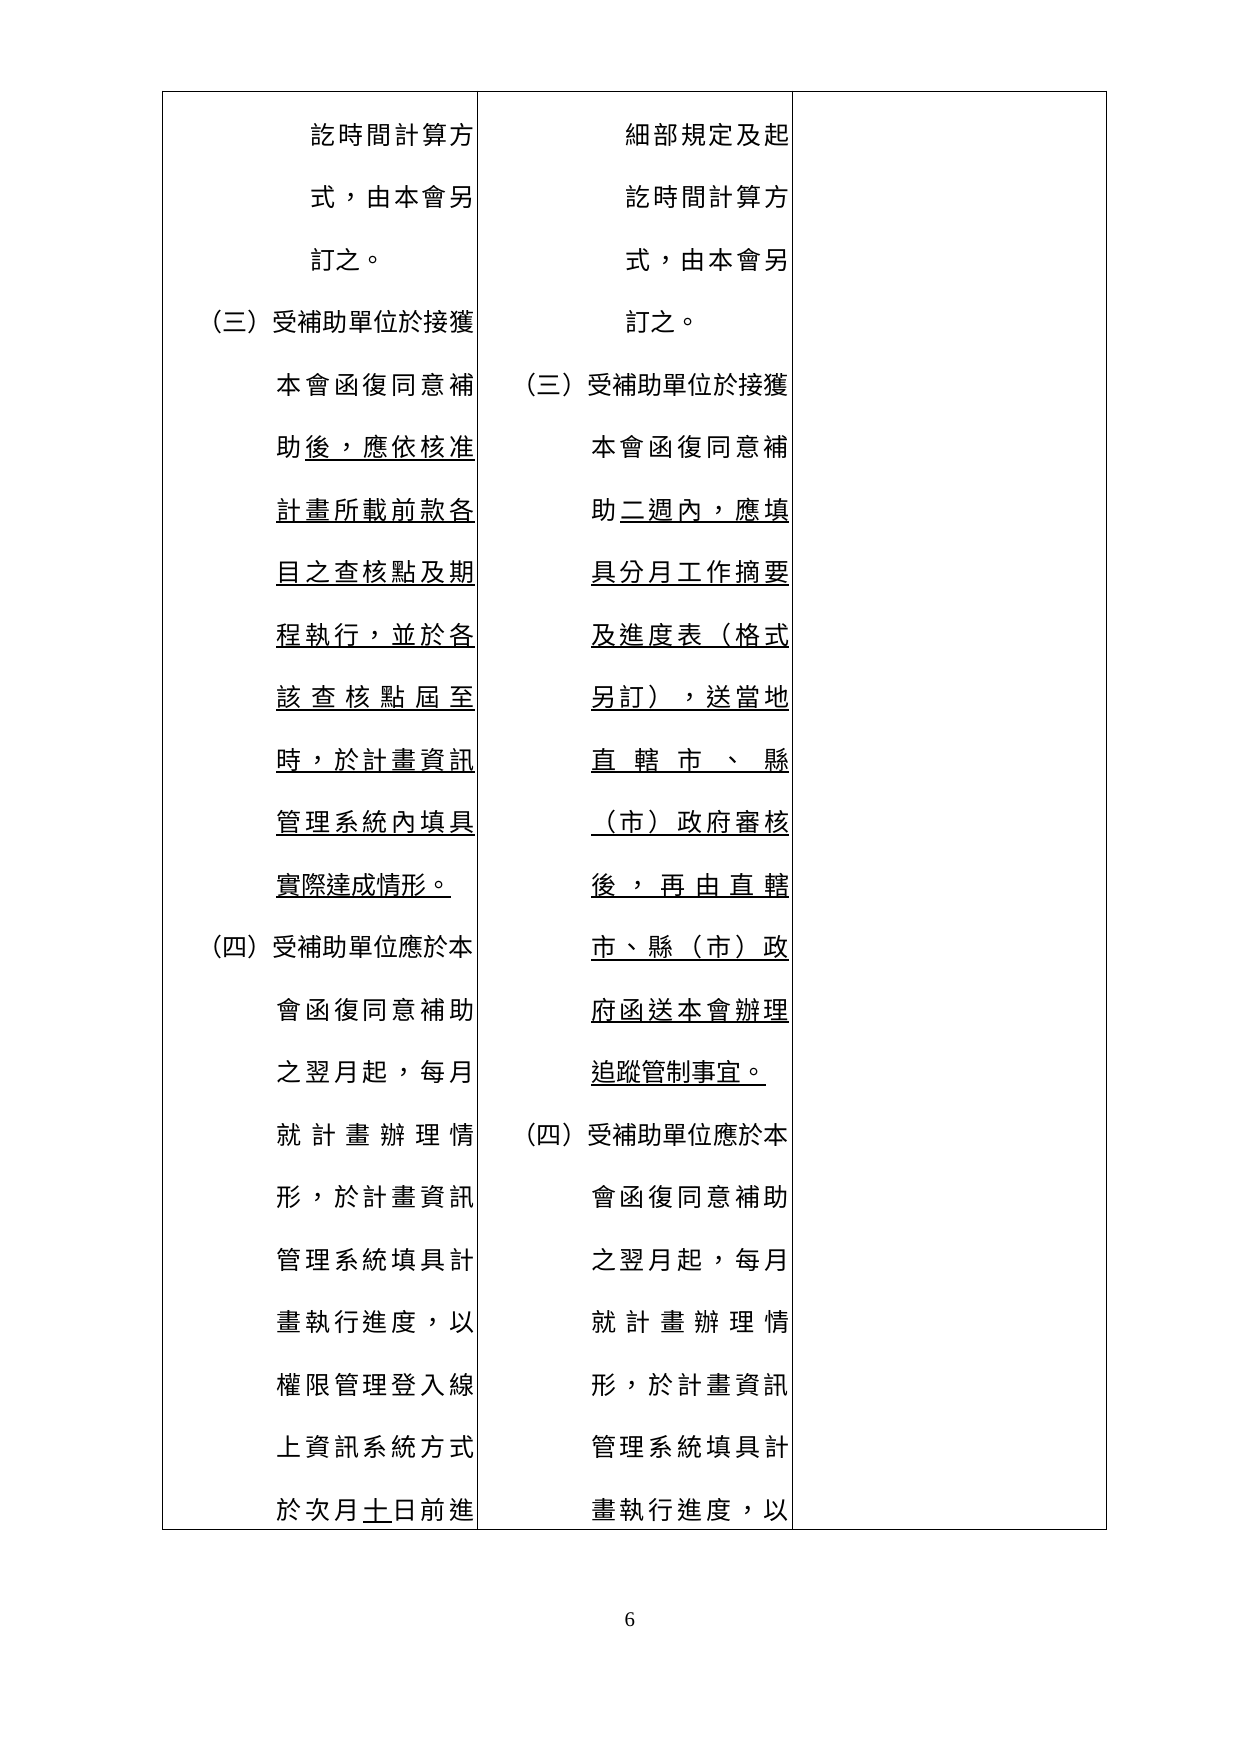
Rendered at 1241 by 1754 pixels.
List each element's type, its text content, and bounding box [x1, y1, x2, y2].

table_cell [793, 92, 1106, 1529]
table_cell 訖時間計算方式，由本會另訂之。 （三）受補助單位於接獲本會函復同意補助後，應依核准計畫所載前款各目之查核點及期程執行，並於各該查核點屆至時，於計畫資訊管理系統內填具實際達成情形。 （四）受補助單位應於本會函復同意補助之翌月起，每月就計畫辦理情形，於計畫資訊管理系統填具計畫執行進度，以權限管理登入線上資訊系統方式於次月十日前進 [163, 92, 477, 1529]
table_cell 細部規定及起訖時間計算方式，由本會另訂之。 （三）受補助單位於接獲本會函復同意補助二週內，應填具分月工作摘要及進度表（格式另訂），送當地直轄市、縣（市）政府審核後，再由直轄市、縣（市）政府函送本會辦理追蹤管制事宜。 （四）受補助單位應於本會函復同意補助之翌月起，每月就計畫辦理情形，於計畫資訊管理系統填具計畫執行進度，以 [478, 92, 792, 1529]
